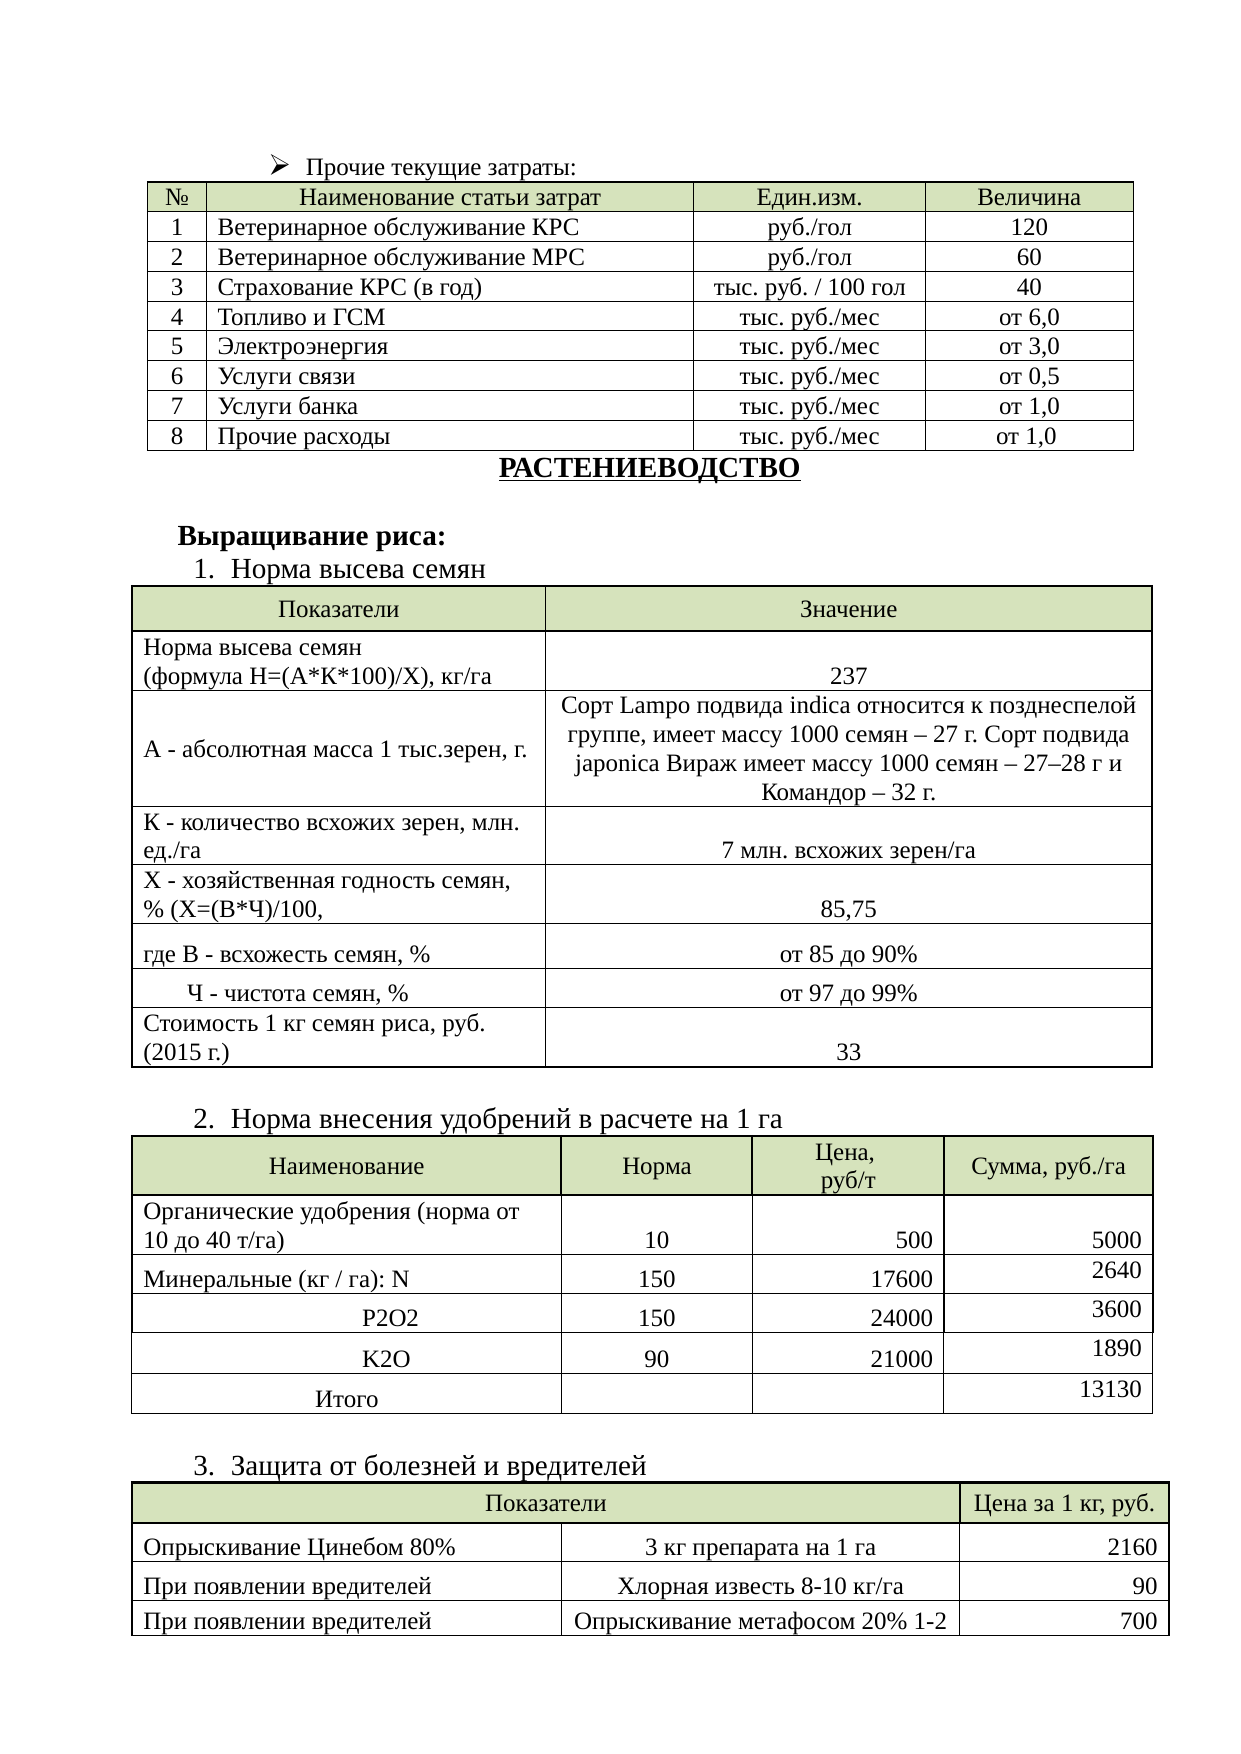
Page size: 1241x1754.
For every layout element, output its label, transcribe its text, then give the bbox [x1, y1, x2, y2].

text Выращивание риса: [118, 518, 1122, 551]
table_cell Топливо и ГСМ [207, 302, 693, 330]
table_cell 8 [148, 421, 206, 449]
table_header Един.изм. [694, 183, 925, 211]
table_cell 3 кг препарата на 1 га [562, 1524, 959, 1561]
list Прочие текущие затраты: [268, 152, 1122, 181]
table_cell 2640 [945, 1255, 1152, 1293]
table_cell Прочие расходы [207, 421, 693, 449]
table_cell тыс. руб./мес [694, 391, 925, 420]
table_cell 24000 [753, 1294, 943, 1332]
table_cell [562, 1374, 752, 1413]
table_cell 3600 [945, 1294, 1152, 1332]
table_cell Электроэнергия [207, 331, 693, 360]
table_cell P2O2 [133, 1294, 561, 1332]
table_cell 7 [148, 391, 206, 420]
table_cell тыс. руб./мес [694, 361, 925, 390]
table_cell от 85 до 90% [546, 924, 1151, 968]
table_cell Опрыскивание метафосом 20% 1-2 [562, 1601, 959, 1635]
table_cell Сорт Lampo подвида indica относится к позднеспелой группе, имеет массу 1000 семян – 27 г. Сорт подвида japonica Вираж имеет массу 1000 семян – 27–28 г и Командор – 32 г. [546, 691, 1151, 806]
table_cell 4 [148, 302, 206, 330]
table_cell 150 [562, 1294, 752, 1332]
table_cell Опрыскивание Цинебом 80% [133, 1524, 561, 1561]
table_header Значение [546, 587, 1151, 630]
table_cell где В - всхожесть семян, % [133, 924, 545, 968]
table_cell Норма высева семян (формула Н=(А*К*100)/Х), кг/га [133, 632, 545, 689]
text РАСТЕНИЕВОДСТВО [118, 451, 1122, 484]
table_cell 150 [562, 1255, 752, 1293]
table_header Величина [926, 183, 1133, 211]
table_cell 10 [562, 1196, 752, 1254]
table_cell 13130 [944, 1374, 1152, 1413]
table_cell А - абсолютная масса 1 тыс.зерен, г. [133, 691, 545, 806]
table_header Наименование статьи затрат [207, 183, 693, 211]
table_cell от 3,0 [926, 331, 1133, 360]
table_cell 3 [148, 272, 206, 301]
table_cell тыс. руб./мес [694, 302, 925, 330]
table_cell от 97 до 99% [546, 969, 1151, 1007]
table_cell Стоимость 1 кг семян риса, руб. (2015 г.) [133, 1008, 545, 1066]
table_header Наименование [133, 1137, 560, 1194]
table_cell 237 [546, 632, 1151, 689]
table_header Цена, руб/т [753, 1137, 943, 1194]
table_cell от 1,0 [926, 421, 1133, 449]
table_header Норма [562, 1137, 751, 1194]
table_cell Ветеринарное обслуживание МРС [207, 242, 693, 271]
table_cell 120 [926, 212, 1133, 241]
table_cell 17600 [753, 1255, 943, 1293]
table_cell При появлении вредителей [133, 1601, 561, 1635]
table_cell Ветеринарное обслуживание КРС [207, 212, 693, 241]
table_cell 60 [926, 242, 1133, 271]
table_cell 90 [562, 1333, 752, 1373]
table_cell [753, 1374, 943, 1413]
table_header № [148, 183, 206, 211]
table_cell Органические удобрения (норма от 10 до 40 т/га) [133, 1196, 561, 1254]
table_cell 1890 [944, 1333, 1152, 1373]
table_cell При появлении вредителей [133, 1562, 561, 1600]
table_cell Минеральные (кг / га): N [133, 1255, 561, 1293]
table_cell К - количество всхожих зерен, млн. ед./га [133, 807, 545, 864]
table_cell 5000 [945, 1196, 1152, 1254]
list Норма внесения удобрений в расчете на 1 га [193, 1101, 1122, 1135]
table_cell от 6,0 [926, 302, 1133, 330]
table_cell тыс. руб./мес [694, 331, 925, 360]
table_cell Ч - чистота семян, % [133, 969, 545, 1007]
table_cell Х - хозяйственная годность семян, % (Х=(В*Ч)/100, [133, 865, 545, 923]
table_cell 500 [753, 1196, 943, 1254]
table_cell тыс. руб. / 100 гол [694, 272, 925, 301]
table_cell руб./гол [694, 212, 925, 241]
table_cell Хлорная известь 8-10 кг/га [562, 1562, 959, 1600]
table_cell руб./гол [694, 242, 925, 271]
table_cell 2160 [960, 1524, 1168, 1561]
table_cell 90 [960, 1562, 1168, 1600]
table_cell 7 млн. всхожих зерен/га [546, 807, 1151, 864]
table_cell 85,75 [546, 865, 1151, 923]
table_header Показатели [133, 587, 545, 630]
table_cell 5 [148, 331, 206, 360]
table_cell K2O [132, 1333, 561, 1373]
table_header Показатели [133, 1484, 959, 1522]
table_cell Страхование КРС (в год) [207, 272, 693, 301]
table_cell Услуги банка [207, 391, 693, 420]
table_cell Итого [132, 1374, 561, 1413]
table_cell от 1,0 [926, 391, 1133, 420]
table_cell 2 [148, 242, 206, 271]
table_header Сумма, руб./га [945, 1137, 1152, 1194]
list Норма высева семян [193, 551, 1122, 585]
table_cell 21000 [753, 1333, 943, 1373]
table_cell Услуги связи [207, 361, 693, 390]
table_cell 40 [926, 272, 1133, 301]
list Защита от болезней и вредителей [193, 1448, 1122, 1481]
table_header Цена за 1 кг, руб. [961, 1484, 1168, 1522]
table_cell 700 [960, 1601, 1168, 1635]
table_cell 6 [148, 361, 206, 390]
table_cell тыс. руб./мес [694, 421, 925, 449]
table_cell от 0,5 [926, 361, 1133, 390]
table_cell 1 [148, 212, 206, 241]
table_cell 33 [546, 1008, 1151, 1066]
